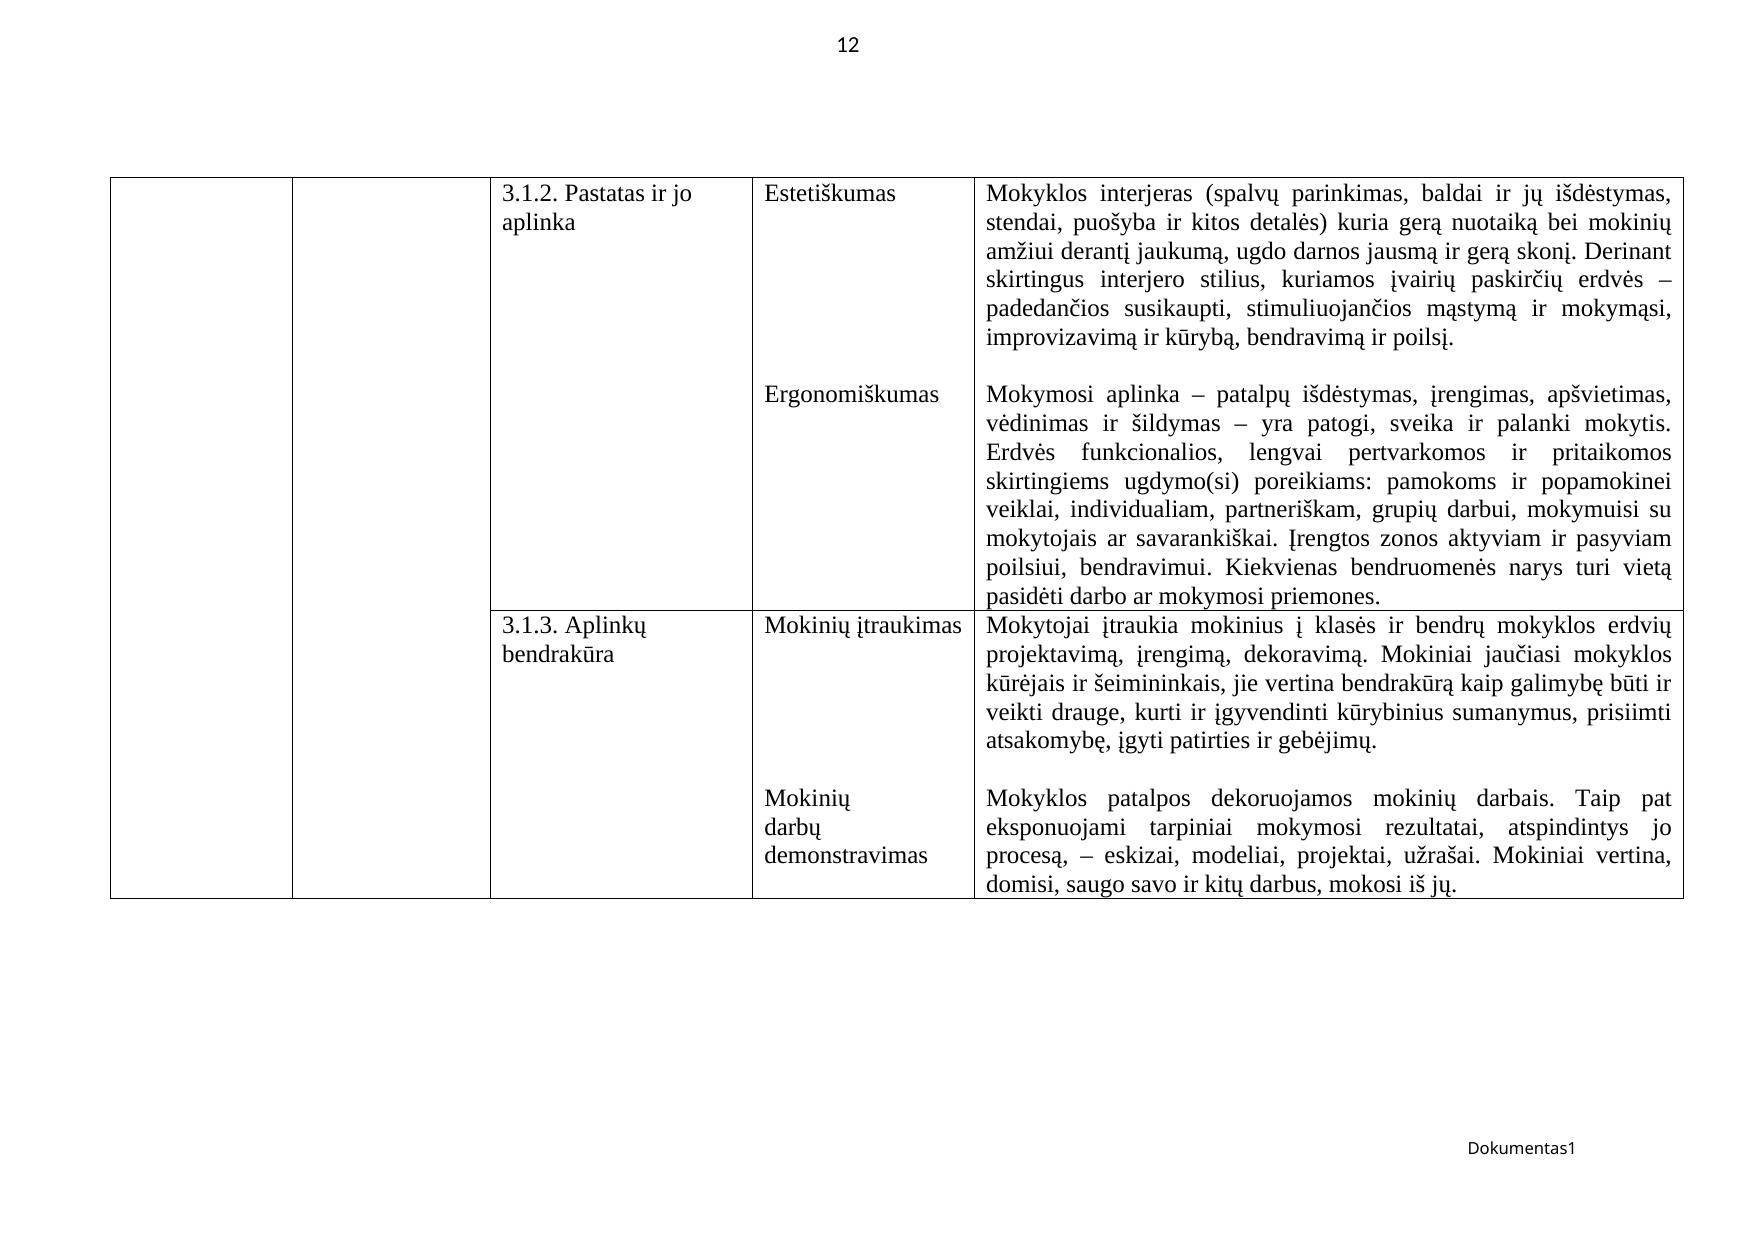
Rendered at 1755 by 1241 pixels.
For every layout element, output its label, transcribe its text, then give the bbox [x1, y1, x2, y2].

table_cell 3.1.2. Pastatas ir jo aplinka [491, 178, 752, 609]
table_cell [111, 178, 292, 898]
table_cell Mokyklos interjeras (spalvų parinkimas, baldai ir jų išdėstymas, stendai, puošyba ir kitos detalės) kuria gerą nuotaiką bei mokinių amžiui derantį jaukumą, ugdo darnos jausmą ir gerą skonį. Derinant skirtingus interjero stilius, kuriamos įvairių paskirčių erdvės – padedančios susikaupti, stimuliuojančios mąstymą ir mokymąsi, improvizavimą ir kūrybą, bendravimą ir poilsį. Mokymosi aplinka – patalpų išdėstymas, įrengimas, apšvietimas, vėdinimas ir šildymas – yra patogi, sveika ir palanki mokytis. Erdvės funkcionalios, lengvai pertvarkomos ir pritaikomos skirtingiems ugdymo(si) poreikiams: pamokoms ir popamokinei veiklai, individualiam, partneriškam, grupių darbui, mokymuisi su mokytojais ar savarankiškai. Įrengtos zonos aktyviam ir pasyviam poilsiui, bendravimui. Kiekvienas bendruomenės narys turi vietą pasidėti darbo ar mokymosi priemones. [975, 178, 1683, 609]
table_cell Mokytojai įtraukia mokinius į klasės ir bendrų mokyklos erdvių projektavimą, įrengimą, dekoravimą. Mokiniai jaučiasi mokyklos kūrėjais ir šeimininkais, jie vertina bendrakūrą kaip galimybę būti ir veikti drauge, kurti ir įgyvendinti kūrybinius sumanymus, prisiimti atsakomybę, įgyti patirties ir gebėjimų. Mokyklos patalpos dekoruojamos mokinių darbais. Taip pat eksponuojami tarpiniai mokymosi rezultatai, atspindintys jo procesą, – eskizai, modeliai, projektai, užrašai. Mokiniai vertina, domisi, saugo savo ir kitų darbus, mokosi iš jų. [975, 611, 1683, 898]
table_cell [293, 178, 490, 898]
table_cell 3.1.3. Aplinkų bendrakūra [491, 611, 752, 898]
table_cell Mokinių įtraukimas Mokinių darbų demonstravimas [753, 611, 974, 898]
table_cell Estetiškumas Ergonomiškumas [753, 178, 974, 609]
